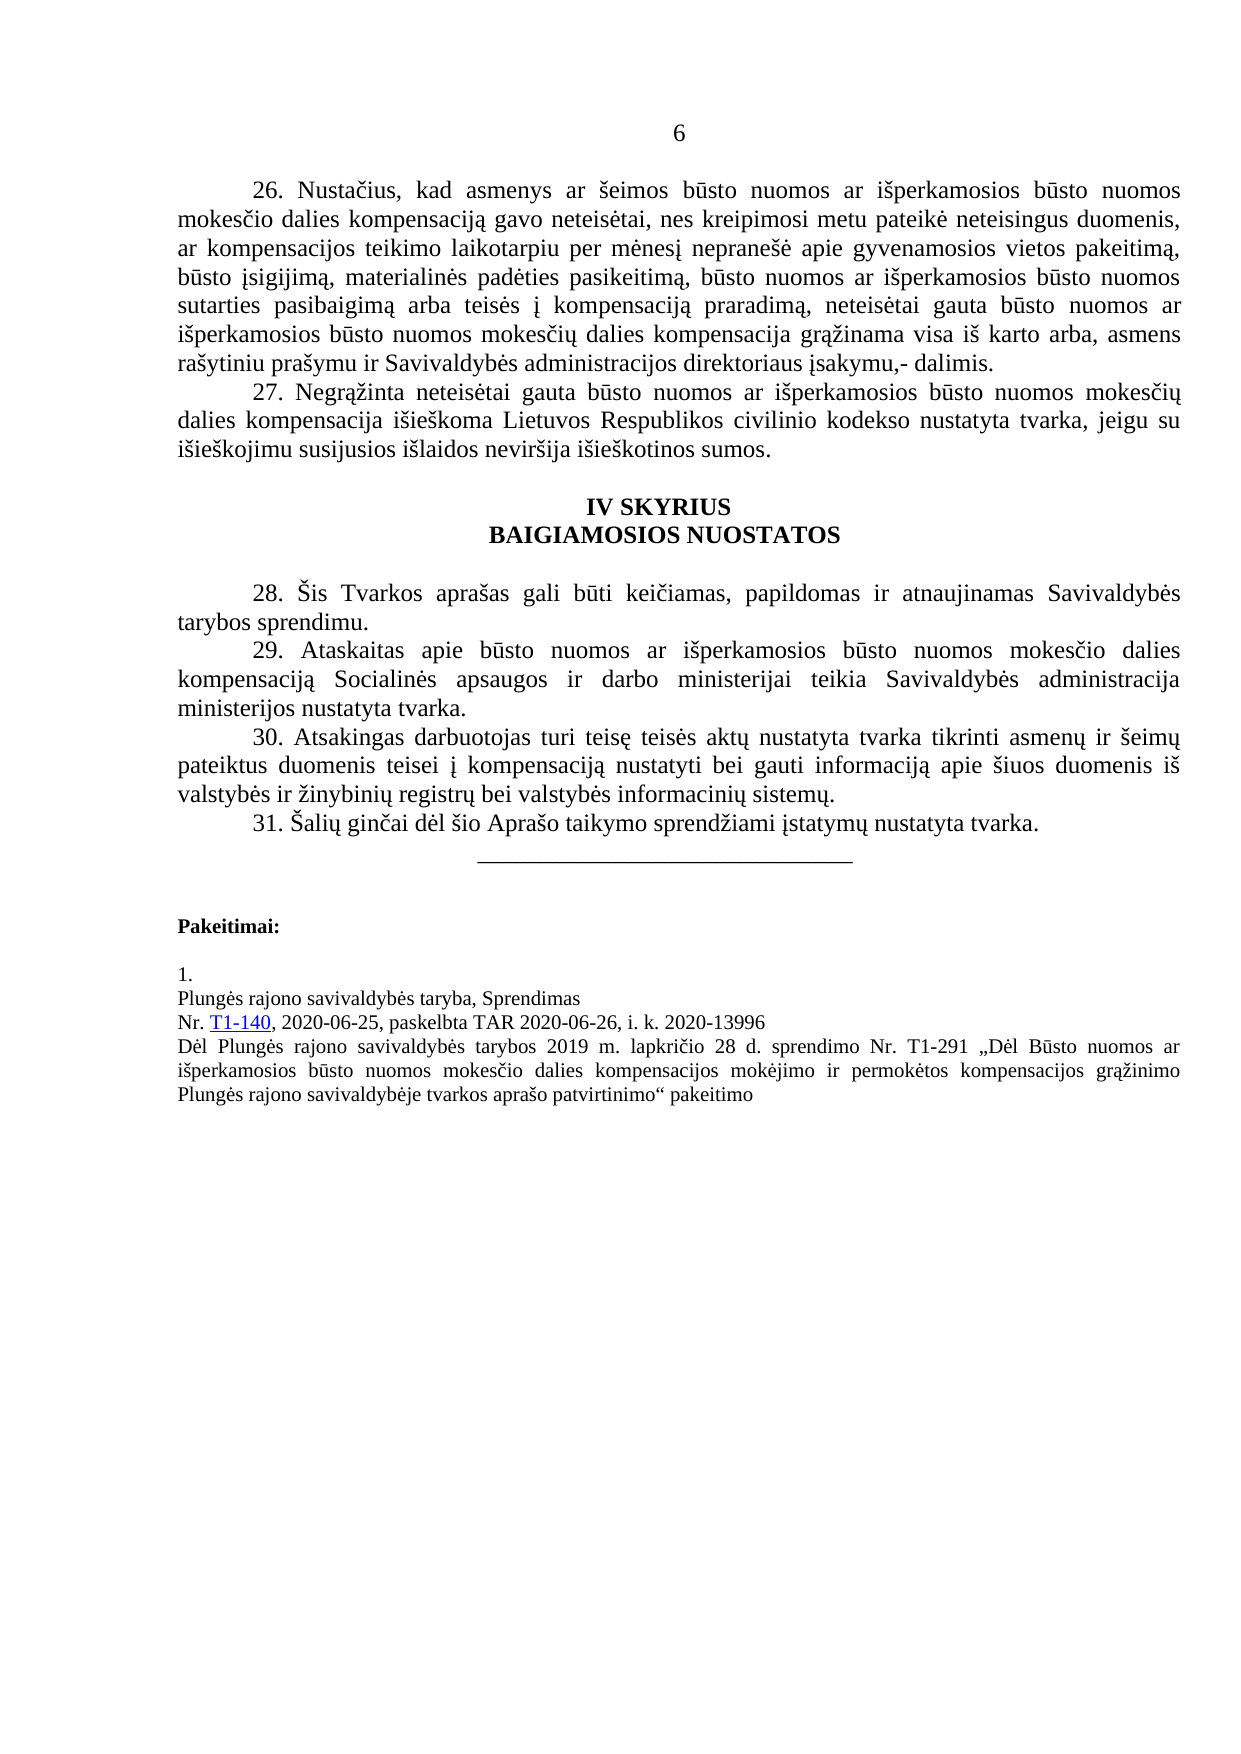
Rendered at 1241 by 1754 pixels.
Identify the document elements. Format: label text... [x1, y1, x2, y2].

text 29. Ataskaitas apie būsto nuomos ar išperkamosios būsto nuomos mokesčio dalies kompensaciją Socialinės apsaugos ir darbo ministerijai teikia Savivaldybės administracija ministerijos nustatyta tvarka. [177, 636, 1181, 722]
text Plungės rajono savivaldybės taryba, Sprendimas [177, 986, 1181, 1010]
text Nr. T1-140, 2020-06-25, paskelbta TAR 2020-06-26, i. k. 2020-13996 [177, 1010, 1181, 1034]
text 28. Šis Tvarkos aprašas gali būti keičiamas, papildomas ir atnaujinamas Savivaldybės tarybos sprendimu. [177, 578, 1181, 636]
text 26. Nustačius, kad asmenys ar šeimos būsto nuomos ar išperkamosios būsto nuomos mokesčio dalies kompensaciją gavo neteisėtai, nes kreipimosi metu pateikė neteisingus duomenis, ar kompensacijos teikimo laikotarpiu per mėnesį nepranešė apie gyvenamosios vietos pakeitimą, būsto įsigijimą, materialinės padėties pasikeitimą, būsto nuomos ar išperkamosios būsto nuomos sutarties pasibaigimą arba teisės į kompensaciją praradimą, neteisėtai gauta būsto nuomos ar išperkamosios būsto nuomos mokesčių dalies kompensacija grąžinama visa iš karto arba, asmens rašytiniu prašymu ir Savivaldybės administracijos direktoriaus įsakymu,- dalimis. [177, 176, 1181, 377]
text BAIGIAMOSIOS NUOSTATOS [177, 521, 1152, 549]
text 1. [177, 962, 1181, 986]
text Pakeitimai: [177, 914, 1181, 938]
text Dėl Plungės rajono savivaldybės tarybos 2019 m. lapkričio 28 d. sprendimo Nr. T1-291 „Dėl Būsto nuomos ar išperkamosios būsto nuomos mokesčio dalies kompensacijos mokėjimo ir permokėtos kompensacijos grąžinimo Plungės rajono savivaldybėje tvarkos aprašo patvirtinimo“ pakeitimo [177, 1034, 1181, 1106]
text 27. Negrąžinta neteisėtai gauta būsto nuomos ar išperkamosios būsto nuomos mokesčių dalies kompensacija išieškoma Lietuvos Respublikos civilinio kodekso nustatyta tvarka, jeigu su išieškojimu susijusios išlaidos neviršija išieškotinos sumos. [177, 377, 1181, 463]
text 31. Šalių ginčai dėl šio Aprašo taikymo sprendžiami įstatymų nustatyta tvarka. [177, 808, 1181, 837]
text ______________________________ [177, 837, 1152, 866]
text 30. Atsakingas darbuotojas turi teisę teisės aktų nustatyta tvarka tikrinti asmenų ir šeimų pateiktus duomenis teisei į kompensaciją nustatyti bei gauti informaciją apie šiuos duomenis iš valstybės ir žinybinių registrų bei valstybės informacinių sistemų. [177, 722, 1181, 808]
text IV SKYRIUS [177, 492, 1152, 521]
